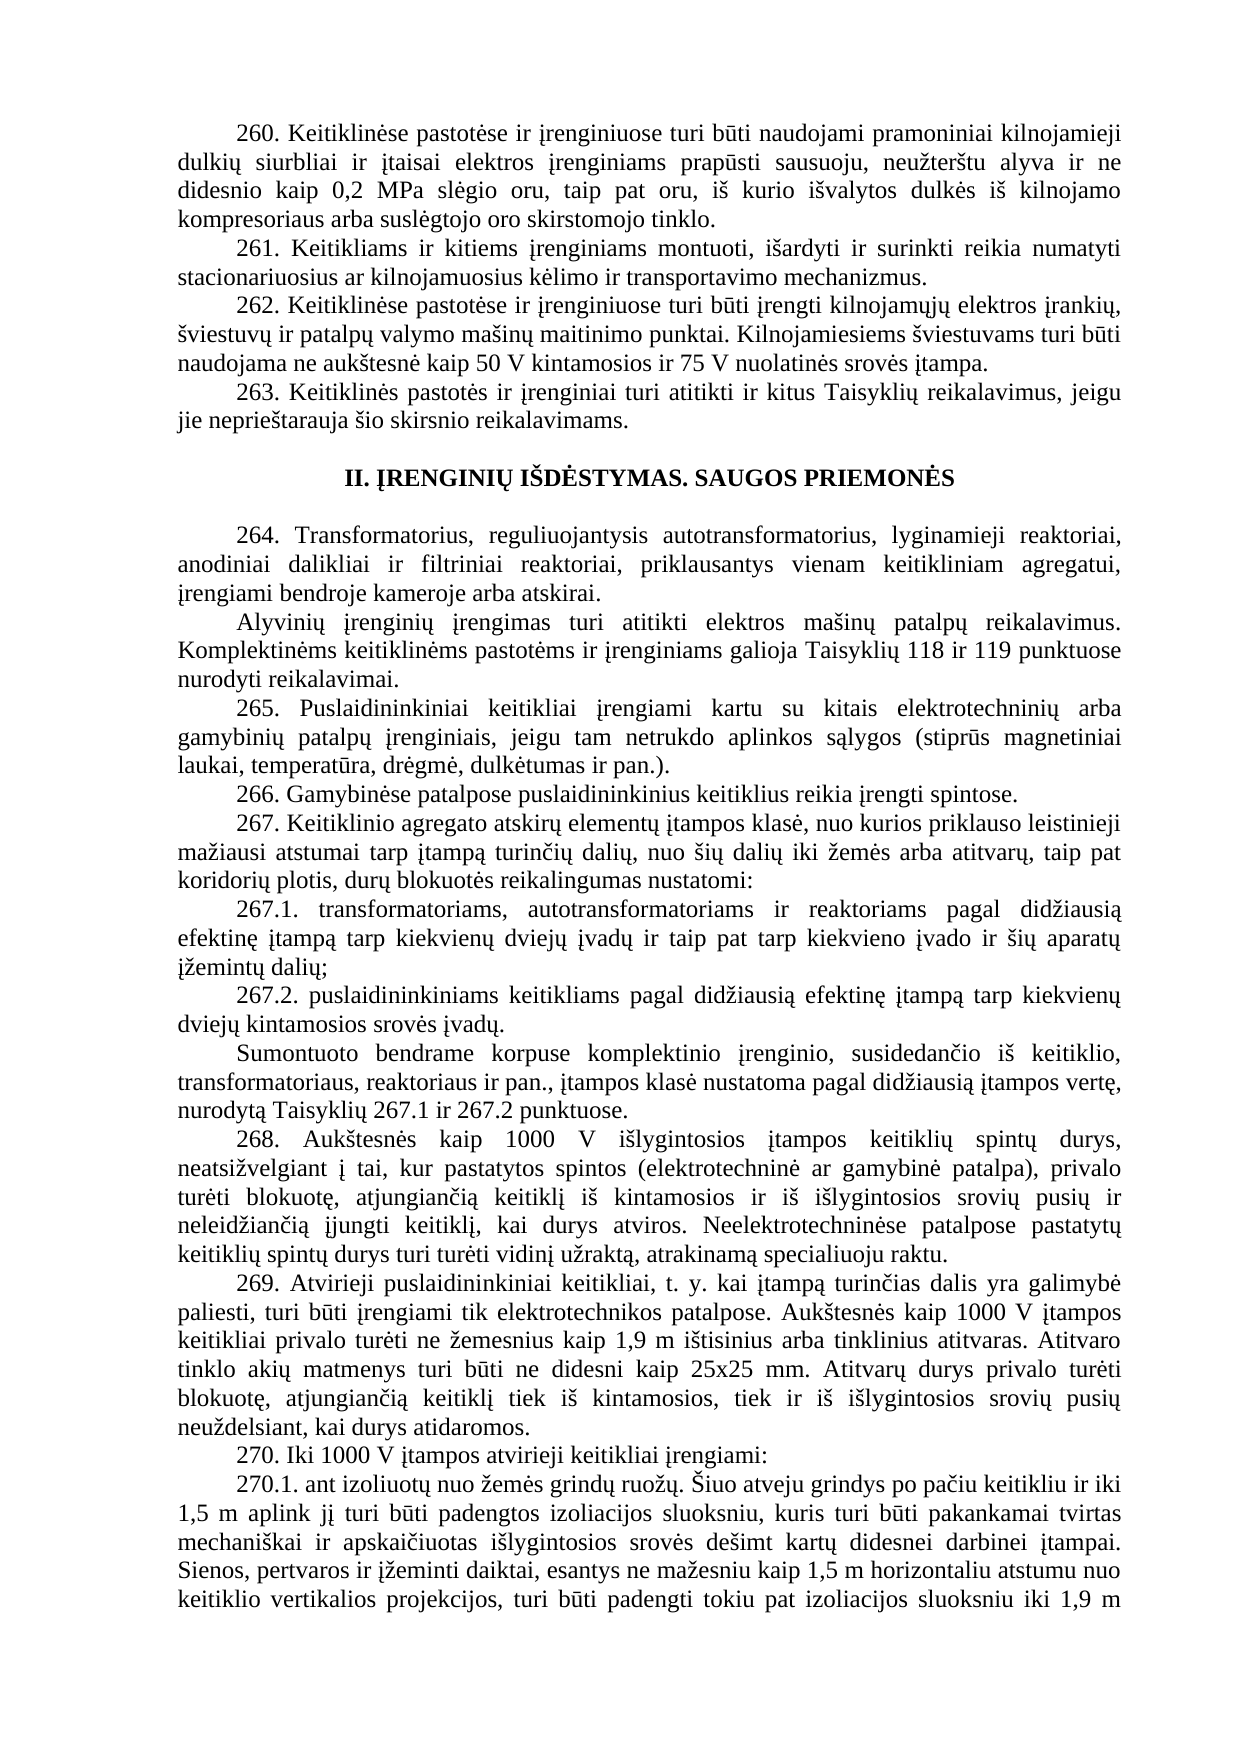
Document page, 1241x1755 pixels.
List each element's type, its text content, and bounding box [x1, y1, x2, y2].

text II. ĮRENGINIŲ IŠDĖSTYMAS. SAUGOS PRIEMONĖS [177, 463, 1122, 492]
text 260. Keitiklinėse pastotėse ir įrenginiuose turi būti naudojami pramoniniai kilnojamieji dulkių siurbliai ir įtaisai elektros įrenginiams prapūsti sausuoju, neužterštu alyva ir ne didesnio kaip 0,2 MPa slėgio oru, taip pat oru, iš kurio išvalytos dulkės iš kilnojamo kompresoriaus arba suslėgtojo oro skirstomojo tinklo. [177, 118, 1122, 233]
text 267.1. transformatoriams, autotransformatoriams ir reaktoriams pagal didžiausią efektinę įtampą tarp kiekvienų dviejų įvadų ir taip pat tarp kiekvieno įvado ir šių aparatų įžemintų dalių; [177, 894, 1122, 981]
text 267.2. puslaidininkiniams keitikliams pagal didžiausią efektinę įtampą tarp kiekvienų dviejų kintamosios srovės įvadų. [177, 981, 1122, 1038]
text 270.1. ant izoliuotų nuo žemės grindų ruožų. Šiuo atveju grindys po pačiu keitikliu ir iki 1,5 m aplink jį turi būti padengtos izoliacijos sluoksniu, kuris turi būti pakankamai tvirtas mechaniškai ir apskaičiuotas išlygintosios srovės dešimt kartų didesnei darbinei įtampai. Sienos, pertvaros ir įžeminti daiktai, esantys ne mažesniu kaip 1,5 m horizontaliu atstumu nuo keitiklio vertikalios projekcijos, turi būti padengti tokiu pat izoliacijos sluoksniu iki 1,9 m [177, 1469, 1122, 1613]
text Alyvinių įrenginių įrengimas turi atitikti elektros mašinų patalpų reikalavimus. Komplektinėms keitiklinėms pastotėms ir įrenginiams galioja Taisyklių 118 ir 119 punktuose nurodyti reikalavimai. [177, 607, 1122, 693]
text 265. Puslaidininkiniai keitikliai įrengiami kartu su kitais elektrotechninių arba gamybinių patalpų įrenginiais, jeigu tam netrukdo aplinkos sąlygos (stiprūs magnetiniai laukai, temperatūra, drėgmė, dulkėtumas ir pan.). [177, 693, 1122, 779]
text 264. Transformatorius, reguliuojantysis autotransformatorius, lyginamieji reaktoriai, anodiniai dalikliai ir filtriniai reaktoriai, priklausantys vienam keitikliniam agregatui, įrengiami bendroje kameroje arba atskirai. [177, 521, 1122, 607]
text 261. Keitikliams ir kitiems įrenginiams montuoti, išardyti ir surinkti reikia numatyti stacionariuosius ar kilnojamuosius kėlimo ir transportavimo mechanizmus. [177, 233, 1122, 291]
text 263. Keitiklinės pastotės ir įrenginiai turi atitikti ir kitus Taisyklių reikalavimus, jeigu jie neprieštarauja šio skirsnio reikalavimams. [177, 377, 1122, 434]
text 262. Keitiklinėse pastotėse ir įrenginiuose turi būti įrengti kilnojamųjų elektros įrankių, šviestuvų ir patalpų valymo mašinų maitinimo punktai. Kilnojamiesiems šviestuvams turi būti naudojama ne aukštesnė kaip 50 V kintamosios ir 75 V nuolatinės srovės įtampa. [177, 291, 1122, 377]
text 269. Atvirieji puslaidininkiniai keitikliai, t. y. kai įtampą turinčias dalis yra galimybė paliesti, turi būti įrengiami tik elektrotechnikos patalpose. Aukštesnės kaip 1000 V įtampos keitikliai privalo turėti ne žemesnius kaip 1,9 m ištisinius arba tinklinius atitvaras. Atitvaro tinklo akių matmenys turi būti ne didesni kaip 25x25 mm. Atitvarų durys privalo turėti blokuotę, atjungiančią keitiklį tiek iš kintamosios, tiek ir iš išlygintosios srovių pusių neuždelsiant, kai durys atidaromos. [177, 1268, 1122, 1441]
text 266. Gamybinėse patalpose puslaidininkinius keitiklius reikia įrengti spintose. [177, 779, 1122, 808]
text 268. Aukštesnės kaip 1000 V išlygintosios įtampos keitiklių spintų durys, neatsižvelgiant į tai, kur pastatytos spintos (elektrotechninė ar gamybinė patalpa), privalo turėti blokuotę, atjungiančią keitiklį iš kintamosios ir iš išlygintosios srovių pusių ir neleidžiančią įjungti keitiklį, kai durys atviros. Neelektrotechninėse patalpose pastatytų keitiklių spintų durys turi turėti vidinį užraktą, atrakinamą specialiuoju raktu. [177, 1124, 1122, 1268]
text 270. Iki 1000 V įtampos atvirieji keitikliai įrengiami: [177, 1441, 1122, 1469]
text Sumontuoto bendrame korpuse komplektinio įrenginio, susidedančio iš keitiklio, transformatoriaus, reaktoriaus ir pan., įtampos klasė nustatoma pagal didžiausią įtampos vertę, nurodytą Taisyklių 267.1 ir 267.2 punktuose. [177, 1038, 1122, 1124]
text 267. Keitiklinio agregato atskirų elementų įtampos klasė, nuo kurios priklauso leistinieji mažiausi atstumai tarp įtampą turinčių dalių, nuo šių dalių iki žemės arba atitvarų, taip pat koridorių plotis, durų blokuotės reikalingumas nustatomi: [177, 808, 1122, 894]
